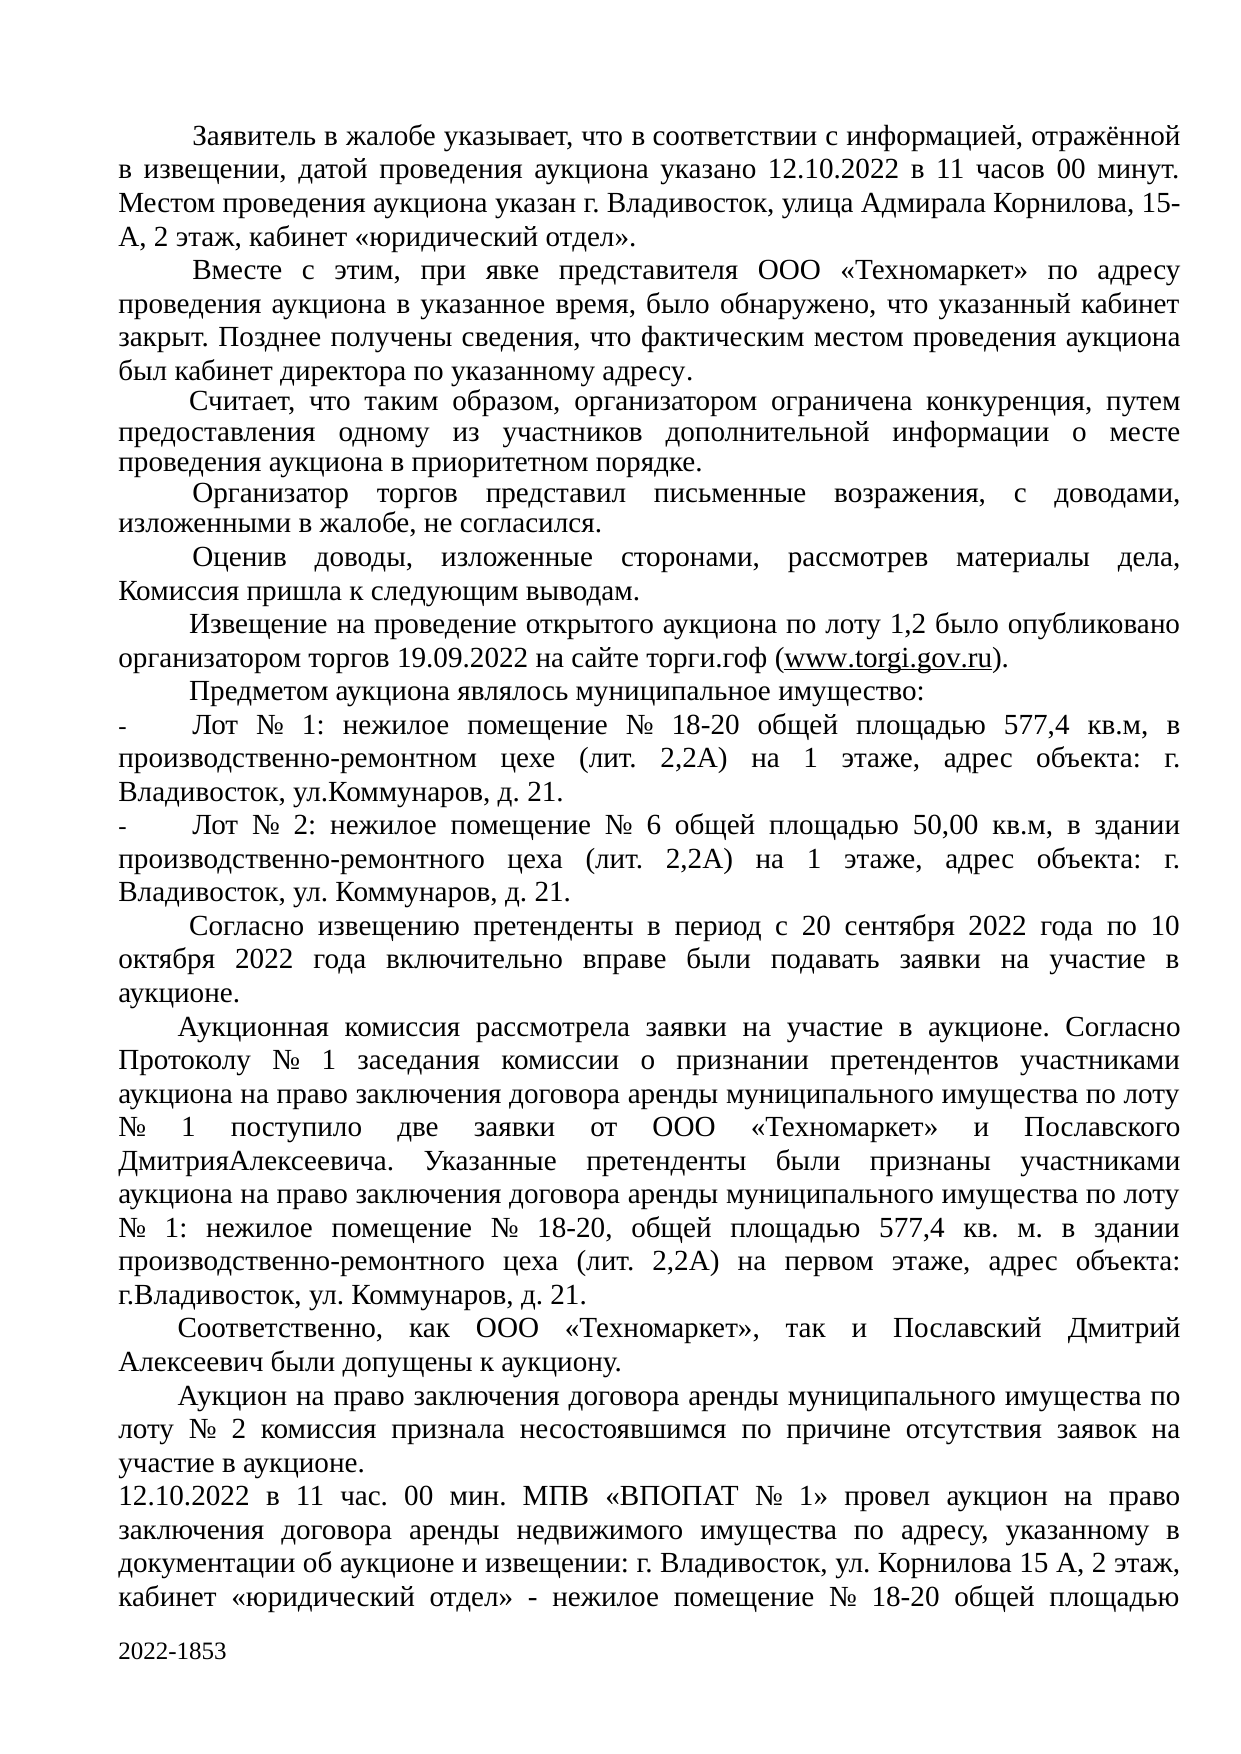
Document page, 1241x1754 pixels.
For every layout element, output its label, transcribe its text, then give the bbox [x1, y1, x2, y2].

text Считает, что таким образом, организатором ограничена конкуренция, путем предоставления одному из участников дополнительной информации о месте проведения аукциона в приоритетном порядке. [118, 386, 1181, 478]
text Оценив доводы, изложенные сторонами, рассмотрев материалы дела, Комиссия пришла к следующим выводам. [118, 539, 1181, 606]
text Предметом аукциона являлось муниципальное имущество: [118, 673, 1181, 707]
text Организатор торгов представил письменные возражения, с доводами, изложенными в жалобе, не согласился. [118, 478, 1181, 539]
text Аукционная комиссия рассмотрела заявки на участие в аукционе. Согласно Протоколу № 1 заседания комиссии о признании претендентов участниками аукциона на право заключения договора аренды муниципального имущества по лоту № 1 поступило две заявки от ООО «Техномаркет» и Пославского ДмитрияАлексеевича. Указанные претенденты были признаны участниками аукциона на право заключения договора аренды муниципального имущества по лоту № 1: нежилое помещение № 18-20, общей площадью 577,4 кв. м. в здании производственно-ремонтного цеха (лит. 2,2А) на первом этаже, адрес объекта: г.Владивосток, ул. Коммунаров, д. 21. [118, 1009, 1181, 1311]
list Лот № 1: нежилое помещение № 18-20 общей площадью 577,4 кв.м, в производственно-ремонтном цехе (лит. 2,2А) на 1 этаже, адрес объекта: г. Владивосток, ул.Коммунаров, д. 21. [118, 707, 1181, 807]
text Извещение на проведение открытого аукциона по лоту 1,2 было опубликовано организатором торгов 19.09.2022 на сайте торги.гоф (www.torgi.gov.ru). [118, 606, 1181, 673]
list Лот № 2: нежилое помещение № 6 общей площадью 50,00 кв.м, в здании производственно-ремонтного цеха (лит. 2,2А) на 1 этаже, адрес объекта: г. Владивосток, ул. Коммунаров, д. 21. [118, 807, 1181, 908]
list в 11 час. 00 мин. МПВ «ВПОПАТ № 1» провел аукцион на право заключения договора аренды недвижимого имущества по адресу, указанному в документации об аукционе и извещении: г. Владивосток, ул. Корнилова 15 А, 2 этаж, кабинет «юридический отдел» - нежилое помещение № 18-20 общей площадью [118, 1478, 1181, 1612]
text Согласно извещению претенденты в период с 20 сентября 2022 года по 10 октября 2022 года включительно вправе были подавать заявки на участие в аукционе. [118, 908, 1181, 1009]
text Соответственно, как ООО «Техномаркет», так и Пославский Дмитрий Алексеевич были допущены к аукциону. [118, 1311, 1181, 1378]
text Аукцион на право заключения договора аренды муниципального имущества по лоту № 2 комиссия признала несостоявшимся по причине отсутствия заявок на участие в аукционе. [118, 1378, 1181, 1478]
text Вместе с этим, при явке представителя ООО «Техномаркет» по адресу проведения аукциона в указанное время, было обнаружено, что указанный кабинет закрыт. Позднее получены сведения, что фактическим местом проведения аукциона был кабинет директора по указанному адресу. [118, 252, 1181, 386]
text Заявитель в жалобе указывает, что в соответствии с информацией, отражённой в извещении, датой проведения аукциона указано 12.10.2022 в 11 часов 00 минут. Местом проведения аукциона указан г. Владивосток, улица Адмирала Корнилова, 15-А, 2 этаж, кабинет «юридический отдел». [118, 118, 1181, 252]
